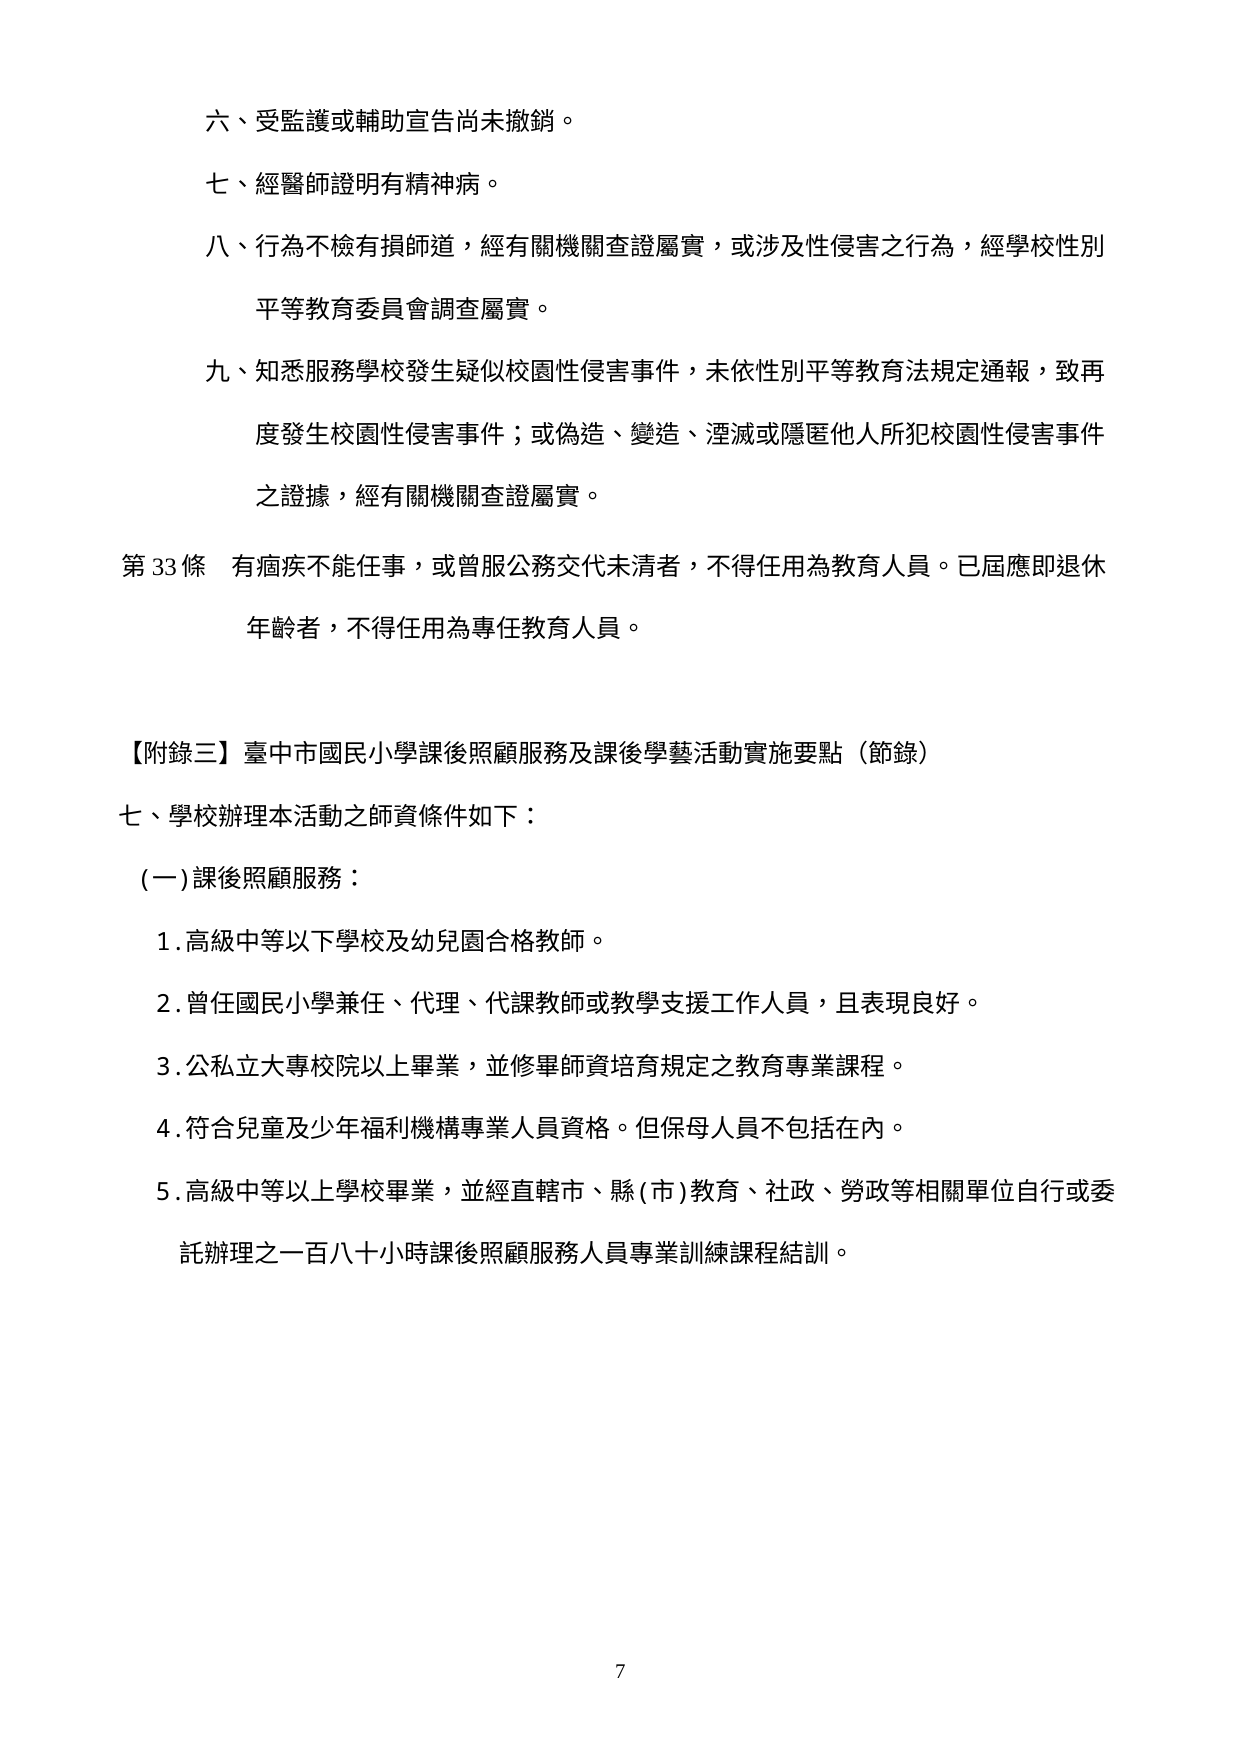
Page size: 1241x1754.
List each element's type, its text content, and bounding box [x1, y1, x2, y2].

text 七、學校辦理本活動之師資條件如下： [118, 772, 1122, 835]
text 【附錄三】臺中市國民小學課後照顧服務及課後學藝活動實施要點（節錄） [118, 710, 1122, 772]
text 3.公私立大專校院以上畢業，並修畢師資培育規定之教育專業課程。 [118, 1022, 1122, 1085]
text 2.曾任國民小學兼任、代理、代課教師或教學支援工作人員，且表現良好。 [118, 960, 1122, 1022]
text 九、知悉服務學校發生疑似校園性侵害事件，未依性別平等教育法規定通報，致再度發生校園性侵害事件；或偽造、變造、湮滅或隱匿他人所犯校園性侵害事件之證據，經有關機關查證屬實。 [206, 328, 1122, 516]
text 4.符合兒童及少年福利機構專業人員資格。但保母人員不包括在內。 [118, 1085, 1122, 1147]
text 5.高級中等以上學校畢業，並經直轄市、縣(市)教育、社政、勞政等相關單位自行或委託辦理之一百八十小時課後照顧服務人員專業訓練課程結訓。 [155, 1147, 1122, 1272]
text 1.高級中等以下學校及幼兒園合格教師。 [118, 897, 1122, 960]
text (一)課後照顧服務： [137, 835, 1122, 897]
text 第33條 有痼疾不能任事，或曾服公務交代未清者，不得任用為教育人員。已屆應即退休年齡者，不得任用為專任教育人員。 [122, 522, 1122, 647]
text 六、受監護或輔助宣告尚未撤銷。 [118, 78, 1122, 141]
text 七、經醫師證明有精神病。 [118, 141, 1122, 203]
text 八、行為不檢有損師道，經有關機關查證屬實，或涉及性侵害之行為，經學校性別平等教育委員會調查屬實。 [206, 203, 1122, 328]
